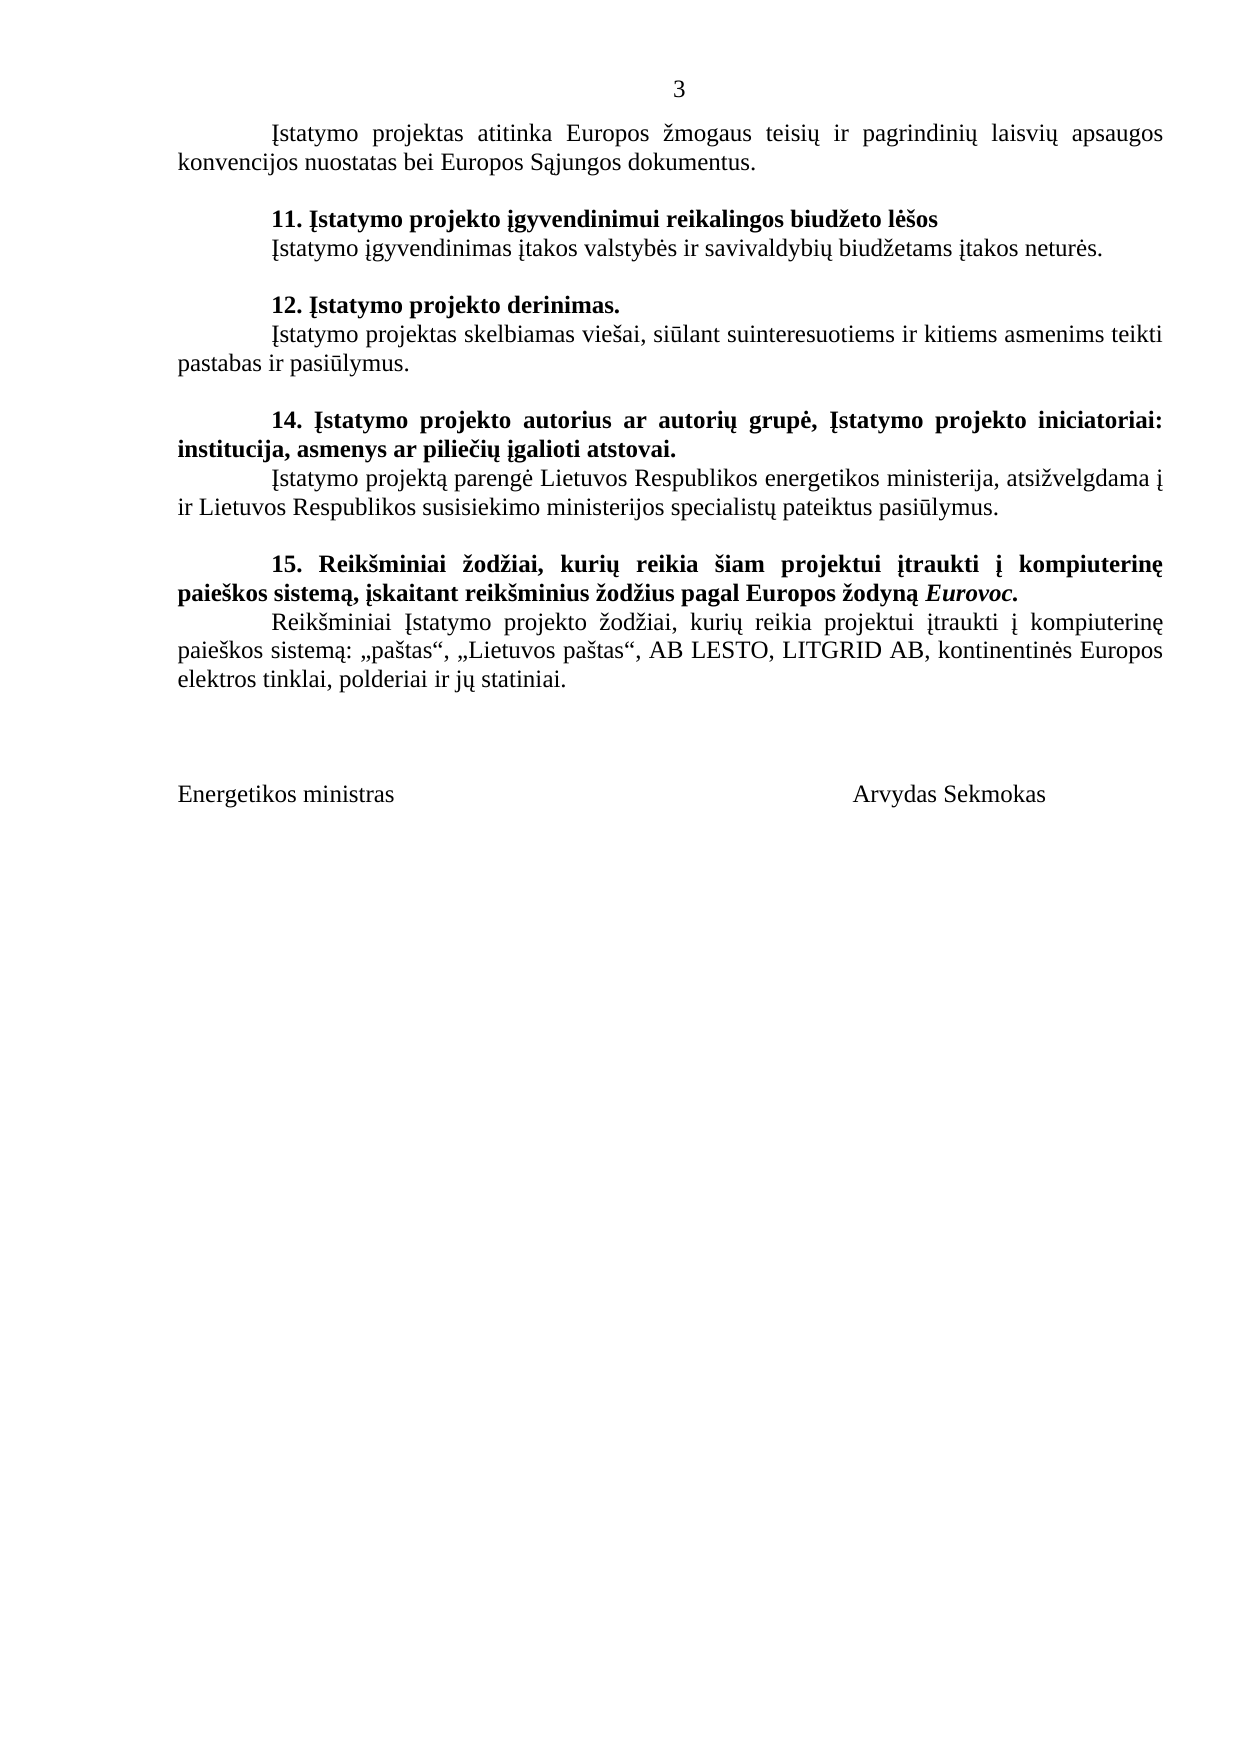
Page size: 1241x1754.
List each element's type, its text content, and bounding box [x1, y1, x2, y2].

text Įstatymo projektas skelbiamas viešai, siūlant suinteresuotiems ir kitiems asmenims teikti pastabas ir pasiūlymus. [177, 319, 1164, 377]
title Reikšminiai Įstatymo projekto žodžiai, kurių reikia projektui įtraukti į kompiuterinę paieškos sistemą: „paštas“, „Lietuvos paštas“, AB LESTO, LITGRID AB, kontinentinės Europos elektros tinklai, polderiai ir jų statiniai. [177, 607, 1164, 693]
text 12. Įstatymo projekto derinimas. [177, 291, 1164, 319]
title Įstatymo projektas atitinka Europos žmogaus teisių ir pagrindinių laisvių apsaugos konvencijos nuostatas bei Europos Sąjungos dokumentus. [177, 118, 1164, 176]
title Įstatymo įgyvendinimas įtakos valstybės ir savivaldybių biudžetams įtakos neturės. [177, 233, 1164, 262]
text 14. Įstatymo projekto autorius ar autorių grupė, Įstatymo projekto iniciatoriai: institucija, asmenys ar piliečių įgalioti atstovai. [177, 406, 1164, 463]
title Energetikos ministras Arvydas Sekmokas [177, 779, 1164, 808]
text Įstatymo projektą parengė Lietuvos Respublikos energetikos ministerija, atsižvelgdama į ir Lietuvos Respublikos susisiekimo ministerijos specialistų pateiktus pasiūlymus. [177, 463, 1164, 521]
title 11. Įstatymo projekto įgyvendinimui reikalingos biudžeto lėšos [177, 204, 1164, 233]
title 15. Reikšminiai žodžiai, kurių reikia šiam projektui įtraukti į kompiuterinę paieškos sistemą, įskaitant reikšminius žodžius pagal Europos žodyną Eurovoc. [177, 549, 1164, 607]
